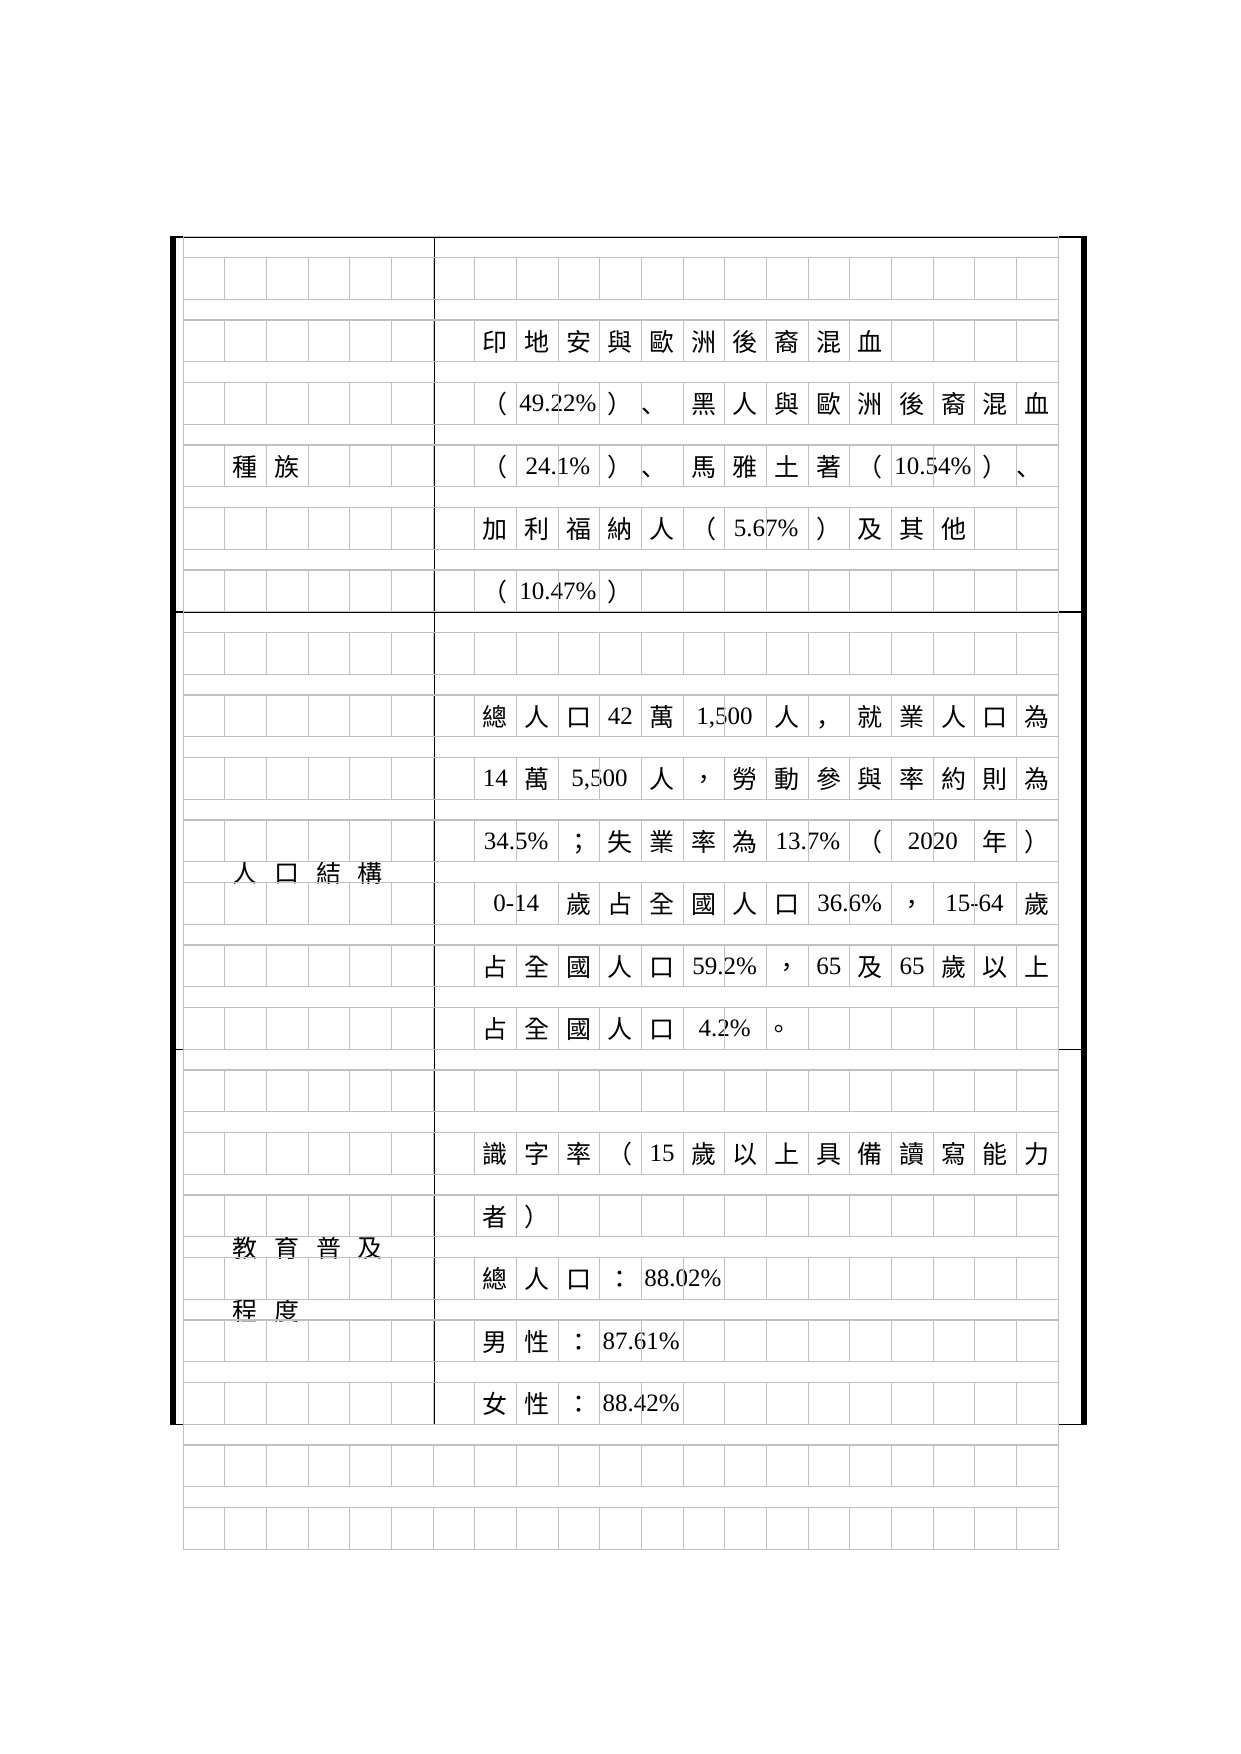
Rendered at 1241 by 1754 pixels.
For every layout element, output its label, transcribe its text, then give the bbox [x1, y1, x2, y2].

table_cell 教育普及程度 [350, 1321, 391, 1361]
table_cell 人口結構 [392, 821, 433, 861]
table_cell 識字率（15歲以上具備讀寫能力者） 總人口：88.02% 男性：87.61% 女性：88.42% [475, 1071, 516, 1111]
table_cell 識字率（15歲以上具備讀寫能力者） 總人口：88.02% 男性：87.61% 女性：88.42% [767, 1196, 808, 1236]
table_cell 識字率（15歲以上具備讀寫能力者） 總人口：88.02% 男性：87.61% 女性：88.42% [1017, 1383, 1058, 1424]
table_cell 印地安與歐洲後裔混血（49.22%）、黑人與歐洲後裔混血（24.1%）、馬雅土著（10.54%）、加利福納人（5.67%）及其他（10.47%） [892, 446, 933, 486]
table_cell [184, 571, 224, 611]
table_cell 人口結構 [392, 758, 433, 799]
table_cell 識字率（15歲以上具備讀寫能力者） 總人口：88.02% 男性：87.61% 女性：88.42% [642, 1383, 683, 1424]
table_cell 印地安與歐洲後裔混血（49.22%）、黑人與歐洲後裔混血（24.1%）、馬雅土著（10.54%）、加利福納人（5.67%）及其他（10.47%） [684, 446, 724, 486]
table_cell 識字率（15歲以上具備讀寫能力者） 總人口：88.02% 男性：87.61% 女性：88.42% [559, 1071, 599, 1111]
table_cell 識字率（15歲以上具備讀寫能力者） 總人口：88.02% 男性：87.61% 女性：88.42% [1017, 1133, 1058, 1174]
table_cell 印地安與歐洲後裔混血（49.22%）、黑人與歐洲後裔混血（24.1%）、馬雅土著（10.54%）、加利福納人（5.67%）及其他（10.47%） [600, 571, 641, 611]
table_cell 識字率（15歲以上具備讀寫能力者） 總人口：88.02% 男性：87.61% 女性：88.42% [892, 1196, 933, 1236]
table_cell 人口結構 [225, 821, 266, 861]
table_cell 人口結構 [267, 758, 308, 799]
table_cell 識字率（15歲以上具備讀寫能力者） 總人口：88.02% 男性：87.61% 女性：88.42% [600, 1133, 641, 1174]
table_cell 教育普及程度 [184, 1237, 240, 1257]
table_cell 教育普及程度 [225, 1321, 266, 1361]
table_cell [184, 238, 434, 257]
table_cell 印地安與歐洲後裔混血（49.22%）、黑人與歐洲後裔混血（24.1%）、馬雅土著（10.54%）、加利福納人（5.67%）及其他（10.47%） [435, 362, 1058, 382]
table_cell 教育普及程度 [267, 1383, 308, 1424]
table_cell [225, 571, 266, 611]
table_cell 印地安與歐洲後裔混血（49.22%）、黑人與歐洲後裔混血（24.1%）、馬雅土著（10.54%）、加利福納人（5.67%）及其他（10.47%） [809, 258, 849, 299]
table_cell 印地安與歐洲後裔混血（49.22%）、黑人與歐洲後裔混血（24.1%）、馬雅土著（10.54%）、加利福納人（5.67%）及其他（10.47%） [892, 258, 933, 299]
table_cell 識字率（15歲以上具備讀寫能力者） 總人口：88.02% 男性：87.61% 女性：88.42% [684, 1383, 724, 1424]
table_cell 教育普及程度 [392, 1196, 433, 1236]
table_cell 識字率（15歲以上具備讀寫能力者） 總人口：88.02% 男性：87.61% 女性：88.42% [435, 1362, 1058, 1382]
table_cell 識字率（15歲以上具備讀寫能力者） 總人口：88.02% 男性：87.61% 女性：88.42% [517, 1196, 558, 1236]
table_cell 教育普及程度 [225, 1071, 266, 1111]
table_cell 人口結構 [184, 862, 243, 882]
table_cell 總人口42萬1,500人，就業人口為14萬5,500人，勞動參與率約則為34.5%；失業率為13.7%（2020年） 0-14歲占全國人口36.6%，15-64歲占全國人口59.2%，65及65歲以上占全國人口4.2%。 [435, 800, 1058, 819]
table_cell 印地安與歐洲後裔混血（49.22%）、黑人與歐洲後裔混血（24.1%）、馬雅土著（10.54%）、加利福納人（5.67%）及其他（10.47%） [684, 571, 724, 611]
table_cell 人口結構 [238, 870, 251, 882]
table_cell 人口結構 [267, 633, 308, 674]
table_cell 族 [267, 446, 308, 486]
table_cell 印地安與歐洲後裔混血（49.22%）、黑人與歐洲後裔混血（24.1%）、馬雅土著（10.54%）、加利福納人（5.67%）及其他（10.47%） [767, 571, 808, 611]
table_cell 識字率（15歲以上具備讀寫能力者） 總人口：88.02% 男性：87.61% 女性：88.42% [975, 1196, 1016, 1236]
table_cell 印地安與歐洲後裔混血（49.22%）、黑人與歐洲後裔混血（24.1%）、馬雅土著（10.54%）、加利福納人（5.67%）及其他（10.47%） [892, 321, 933, 361]
table_cell 印地安與歐洲後裔混血（49.22%）、黑人與歐洲後裔混血（24.1%）、馬雅土著（10.54%）、加利福納人（5.67%）及其他（10.47%） [559, 446, 599, 486]
table_cell 印地安與歐洲後裔混血（49.22%）、黑人與歐洲後裔混血（24.1%）、馬雅土著（10.54%）、加利福納人（5.67%）及其他（10.47%） [1017, 258, 1058, 299]
table_cell 教育普及程度 [184, 1321, 224, 1361]
table_cell [184, 321, 224, 361]
table_cell 人口結構 [267, 821, 308, 861]
table_cell 印地安與歐洲後裔混血（49.22%）、黑人與歐洲後裔混血（24.1%）、馬雅土著（10.54%）、加利福納人（5.67%）及其他（10.47%） [725, 571, 766, 611]
table_cell 教育普及程度 [267, 1196, 308, 1236]
table_cell 教育普及程度 [184, 1258, 224, 1299]
table_cell [350, 321, 391, 361]
table_cell 識字率（15歲以上具備讀寫能力者） 總人口：88.02% 男性：87.61% 女性：88.42% [725, 1133, 766, 1174]
table_cell 印地安與歐洲後裔混血（49.22%）、黑人與歐洲後裔混血（24.1%）、馬雅土著（10.54%）、加利福納人（5.67%）及其他（10.47%） [435, 258, 474, 299]
table_cell 印地安與歐洲後裔混血（49.22%）、黑人與歐洲後裔混血（24.1%）、馬雅土著（10.54%）、加利福納人（5.67%）及其他（10.47%） [975, 571, 1016, 611]
table_cell 印地安與歐洲後裔混血（49.22%）、黑人與歐洲後裔混血（24.1%）、馬雅土著（10.54%）、加利福納人（5.67%）及其他（10.47%） [1017, 446, 1058, 486]
table_cell 種 [225, 446, 266, 486]
table_cell 印地安與歐洲後裔混血（49.22%）、黑人與歐洲後裔混血（24.1%）、馬雅土著（10.54%）、加利福納人（5.67%）及其他（10.47%） [934, 508, 974, 549]
table_cell [309, 508, 349, 549]
table_cell [184, 258, 224, 299]
table_cell 識字率（15歲以上具備讀寫能力者） 總人口：88.02% 男性：87.61% 女性：88.42% [809, 1071, 849, 1111]
table_cell 印地安與歐洲後裔混血（49.22%）、黑人與歐洲後裔混血（24.1%）、馬雅土著（10.54%）、加利福納人（5.67%）及其他（10.47%） [934, 571, 974, 611]
table_cell 印地安與歐洲後裔混血（49.22%）、黑人與歐洲後裔混血（24.1%）、馬雅土著（10.54%）、加利福納人（5.67%）及其他（10.47%） [809, 571, 849, 611]
table_cell [309, 446, 349, 486]
table_cell 人口結構 [176, 613, 183, 1049]
table_cell 識字率（15歲以上具備讀寫能力者） 總人口：88.02% 男性：87.61% 女性：88.42% [684, 1071, 724, 1111]
table_cell 印地安與歐洲後裔混血（49.22%）、黑人與歐洲後裔混血（24.1%）、馬雅土著（10.54%）、加利福納人（5.67%）及其他（10.47%） [767, 321, 808, 361]
table_cell 教育普及程度 [225, 1258, 266, 1299]
table_cell 識字率（15歲以上具備讀寫能力者） 總人口：88.02% 男性：87.61% 女性：88.42% [850, 1071, 891, 1111]
table_cell 識字率（15歲以上具備讀寫能力者） 總人口：88.02% 男性：87.61% 女性：88.42% [725, 1383, 766, 1424]
table_cell 識字率（15歲以上具備讀寫能力者） 總人口：88.02% 男性：87.61% 女性：88.42% [642, 1133, 683, 1174]
table_cell 人口結構 [350, 633, 391, 674]
table_cell 識字率（15歲以上具備讀寫能力者） 總人口：88.02% 男性：87.61% 女性：88.42% [600, 1258, 641, 1299]
table_cell 人口結構 [350, 946, 391, 986]
table_cell 識字率（15歲以上具備讀寫能力者） 總人口：88.02% 男性：87.61% 女性：88.42% [600, 1383, 641, 1424]
table_cell 教育普及程度 [176, 1050, 183, 1424]
table_cell 教育普及程度 [392, 1258, 433, 1299]
table_cell [350, 258, 391, 299]
table_cell [184, 425, 434, 444]
table_cell 印地安與歐洲後裔混血（49.22%）、黑人與歐洲後裔混血（24.1%）、馬雅土著（10.54%）、加利福納人（5.67%）及其他（10.47%） [517, 446, 558, 486]
table_cell 印地安與歐洲後裔混血（49.22%）、黑人與歐洲後裔混血（24.1%）、馬雅土著（10.54%）、加利福納人（5.67%）及其他（10.47%） [892, 383, 933, 424]
table_cell 識字率（15歲以上具備讀寫能力者） 總人口：88.02% 男性：87.61% 女性：88.42% [934, 1196, 974, 1236]
table_cell 識字率（15歲以上具備讀寫能力者） 總人口：88.02% 男性：87.61% 女性：88.42% [809, 1383, 849, 1424]
table_cell 印地安與歐洲後裔混血（49.22%）、黑人與歐洲後裔混血（24.1%）、馬雅土著（10.54%）、加利福納人（5.67%）及其他（10.47%） [435, 300, 1058, 319]
table_cell 人口結構 [225, 758, 266, 799]
table_cell 識字率（15歲以上具備讀寫能力者） 總人口：88.02% 男性：87.61% 女性：88.42% [892, 1258, 933, 1299]
table_cell 識字率（15歲以上具備讀寫能力者） 總人口：88.02% 男性：87.61% 女性：88.42% [435, 1133, 474, 1174]
table_cell 總人口42萬1,500人，就業人口為14萬5,500人，勞動參與率約則為34.5%；失業率為13.7%（2020年） 0-14歲占全國人口36.6%，15-64歲占全國人口59.2%，65及65歲以上占全國人口4.2%。 [435, 925, 1058, 944]
table_cell 印地安與歐洲後裔混血（49.22%）、黑人與歐洲後裔混血（24.1%）、馬雅土著（10.54%）、加利福納人（5.67%）及其他（10.47%） [517, 258, 558, 299]
table_cell 教育普及程度 [267, 1321, 308, 1361]
table_cell 人口結構 [309, 821, 349, 861]
table_cell 總人口42萬1,500人，就業人口為14萬5,500人，勞動參與率約則為34.5%；失業率為13.7%（2020年） 0-14歲占全國人口36.6%，15-64歲占全國人口59.2%，65及65歲以上占全國人口4.2%。 [435, 613, 1058, 632]
table_cell 人口結構 [350, 696, 391, 736]
table_cell 教育普及程度 [239, 1300, 286, 1319]
table_cell 印地安與歐洲後裔混血（49.22%）、黑人與歐洲後裔混血（24.1%）、馬雅土著（10.54%）、加利福納人（5.67%）及其他（10.47%） [1017, 571, 1058, 611]
table_cell 印地安與歐洲後裔混血（49.22%）、黑人與歐洲後裔混血（24.1%）、馬雅土著（10.54%）、加利福納人（5.67%）及其他（10.47%） [725, 446, 766, 486]
table_cell 識字率（15歲以上具備讀寫能力者） 總人口：88.02% 男性：87.61% 女性：88.42% [435, 1300, 1058, 1319]
table_cell 識字率（15歲以上具備讀寫能力者） 總人口：88.02% 男性：87.61% 女性：88.42% [435, 1050, 1058, 1069]
table_cell 印地安與歐洲後裔混血（49.22%）、黑人與歐洲後裔混血（24.1%）、馬雅土著（10.54%）、加利福納人（5.67%）及其他（10.47%） [435, 446, 474, 486]
table_cell [184, 550, 434, 569]
table_cell [350, 571, 391, 611]
table_cell 印地安與歐洲後裔混血（49.22%）、黑人與歐洲後裔混血（24.1%）、馬雅土著（10.54%）、加利福納人（5.67%）及其他（10.47%） [850, 321, 891, 361]
table_cell 教育普及程度 [184, 1362, 434, 1382]
table_cell 教育普及程度 [350, 1071, 391, 1111]
table_cell 人口結構 [184, 987, 434, 1007]
table_cell 印地安與歐洲後裔混血（49.22%）、黑人與歐洲後裔混血（24.1%）、馬雅土著（10.54%）、加利福納人（5.67%）及其他（10.47%） [684, 383, 724, 424]
table_cell 識字率（15歲以上具備讀寫能力者） 總人口：88.02% 男性：87.61% 女性：88.42% [435, 1258, 474, 1299]
table_cell [176, 238, 183, 611]
table_cell 印地安與歐洲後裔混血（49.22%）、黑人與歐洲後裔混血（24.1%）、馬雅土著（10.54%）、加利福納人（5.67%）及其他（10.47%） [475, 321, 516, 361]
table_cell 識字率（15歲以上具備讀寫能力者） 總人口：88.02% 男性：87.61% 女性：88.42% [934, 1258, 974, 1299]
table_cell 印地安與歐洲後裔混血（49.22%）、黑人與歐洲後裔混血（24.1%）、馬雅土著（10.54%）、加利福納人（5.67%）及其他（10.47%） [1059, 238, 1081, 611]
table_cell 教育普及程度 [184, 1196, 224, 1236]
table_cell 教育普及程度 [225, 1133, 266, 1174]
table_cell 識字率（15歲以上具備讀寫能力者） 總人口：88.02% 男性：87.61% 女性：88.42% [975, 1321, 1016, 1361]
table_cell 人口結構 [309, 883, 349, 924]
table_cell 教育普及程度 [366, 1239, 377, 1253]
table_cell 人口結構 [184, 800, 434, 819]
table_cell 印地安與歐洲後裔混血（49.22%）、黑人與歐洲後裔混血（24.1%）、馬雅土著（10.54%）、加利福納人（5.67%）及其他（10.47%） [517, 508, 558, 549]
table_cell 人口結構 [309, 633, 349, 674]
table_cell [350, 508, 391, 549]
table_cell 教育普及程度 [392, 1133, 433, 1174]
table_cell 識字率（15歲以上具備讀寫能力者） 總人口：88.02% 男性：87.61% 女性：88.42% [600, 1071, 641, 1111]
table_cell 印地安與歐洲後裔混血（49.22%）、黑人與歐洲後裔混血（24.1%）、馬雅土著（10.54%）、加利福納人（5.67%）及其他（10.47%） [475, 383, 516, 424]
table_cell 印地安與歐洲後裔混血（49.22%）、黑人與歐洲後裔混血（24.1%）、馬雅土著（10.54%）、加利福納人（5.67%）及其他（10.47%） [934, 383, 974, 424]
table_cell 識字率（15歲以上具備讀寫能力者） 總人口：88.02% 男性：87.61% 女性：88.42% [435, 1383, 474, 1424]
table_cell 印地安與歐洲後裔混血（49.22%）、黑人與歐洲後裔混血（24.1%）、馬雅土著（10.54%）、加利福納人（5.67%）及其他（10.47%） [809, 321, 849, 361]
table_cell 教育普及程度 [278, 1300, 434, 1319]
table_cell 識字率（15歲以上具備讀寫能力者） 總人口：88.02% 男性：87.61% 女性：88.42% [850, 1258, 891, 1299]
table_cell 識字率（15歲以上具備讀寫能力者） 總人口：88.02% 男性：87.61% 女性：88.42% [850, 1383, 891, 1424]
table_cell [350, 446, 391, 486]
table_cell 印地安與歐洲後裔混血（49.22%）、黑人與歐洲後裔混血（24.1%）、馬雅土著（10.54%）、加利福納人（5.67%）及其他（10.47%） [435, 487, 1058, 507]
table_cell 印地安與歐洲後裔混血（49.22%）、黑人與歐洲後裔混血（24.1%）、馬雅土著（10.54%）、加利福納人（5.67%）及其他（10.47%） [975, 508, 1016, 549]
table_cell 教育普及程度 [309, 1133, 349, 1174]
table_cell [225, 321, 266, 361]
table_cell 總人口42萬1,500人，就業人口為14萬5,500人，勞動參與率約則為34.5%；失業率為13.7%（2020年） 0-14歲占全國人口36.6%，15-64歲占全國人口59.2%，65及65歲以上占全國人口4.2%。 [435, 675, 1058, 694]
table_cell 識字率（15歲以上具備讀寫能力者） 總人口：88.02% 男性：87.61% 女性：88.42% [559, 1383, 599, 1424]
table_cell [309, 258, 349, 299]
table_cell 識字率（15歲以上具備讀寫能力者） 總人口：88.02% 男性：87.61% 女性：88.42% [767, 1133, 808, 1174]
table_cell 識字率（15歲以上具備讀寫能力者） 總人口：88.02% 男性：87.61% 女性：88.42% [850, 1133, 891, 1174]
table_cell 識字率（15歲以上具備讀寫能力者） 總人口：88.02% 男性：87.61% 女性：88.42% [517, 1321, 558, 1361]
table_cell 印地安與歐洲後裔混血（49.22%）、黑人與歐洲後裔混血（24.1%）、馬雅土著（10.54%）、加利福納人（5.67%）及其他（10.47%） [684, 508, 724, 549]
table_cell [309, 383, 349, 424]
table_cell 識字率（15歲以上具備讀寫能力者） 總人口：88.02% 男性：87.61% 女性：88.42% [517, 1383, 558, 1424]
table_cell 識字率（15歲以上具備讀寫能力者） 總人口：88.02% 男性：87.61% 女性：88.42% [475, 1383, 516, 1424]
table_cell 教育普及程度 [225, 1196, 266, 1236]
table_cell 識字率（15歲以上具備讀寫能力者） 總人口：88.02% 男性：87.61% 女性：88.42% [559, 1133, 599, 1174]
table_cell 識字率（15歲以上具備讀寫能力者） 總人口：88.02% 男性：87.61% 女性：88.42% [934, 1071, 974, 1111]
table_cell 教育普及程度 [184, 1133, 224, 1174]
table_cell 識字率（15歲以上具備讀寫能力者） 總人口：88.02% 男性：87.61% 女性：88.42% [684, 1321, 724, 1361]
table_cell 識字率（15歲以上具備讀寫能力者） 總人口：88.02% 男性：87.61% 女性：88.42% [642, 1071, 683, 1111]
table_cell 教育普及程度 [309, 1321, 349, 1361]
table_cell 印地安與歐洲後裔混血（49.22%）、黑人與歐洲後裔混血（24.1%）、馬雅土著（10.54%）、加利福納人（5.67%）及其他（10.47%） [725, 258, 766, 299]
table_cell 印地安與歐洲後裔混血（49.22%）、黑人與歐洲後裔混血（24.1%）、馬雅土著（10.54%）、加利福納人（5.67%）及其他（10.47%） [850, 571, 891, 611]
table_cell 人口結構 [392, 946, 433, 986]
table_cell 印地安與歐洲後裔混血（49.22%）、黑人與歐洲後裔混血（24.1%）、馬雅土著（10.54%）、加利福納人（5.67%）及其他（10.47%） [435, 550, 1058, 569]
table_cell 教育普及程度 [309, 1196, 349, 1236]
table_cell 人口結構 [350, 758, 391, 799]
table_cell 人口結構 [267, 946, 308, 986]
table_cell [184, 362, 434, 382]
table_cell 人口結構 [225, 883, 266, 924]
table_cell [392, 321, 433, 361]
table_cell 識字率（15歲以上具備讀寫能力者） 總人口：88.02% 男性：87.61% 女性：88.42% [975, 1383, 1016, 1424]
table_cell 識字率（15歲以上具備讀寫能力者） 總人口：88.02% 男性：87.61% 女性：88.42% [767, 1321, 808, 1361]
table_cell 印地安與歐洲後裔混血（49.22%）、黑人與歐洲後裔混血（24.1%）、馬雅土著（10.54%）、加利福納人（5.67%）及其他（10.47%） [517, 383, 558, 424]
table_cell 印地安與歐洲後裔混血（49.22%）、黑人與歐洲後裔混血（24.1%）、馬雅土著（10.54%）、加利福納人（5.67%）及其他（10.47%） [725, 383, 766, 424]
table_cell 人口結構 [309, 696, 349, 736]
table_cell 識字率（15歲以上具備讀寫能力者） 總人口：88.02% 男性：87.61% 女性：88.42% [934, 1321, 974, 1361]
table_cell 教育普及程度 [392, 1071, 433, 1111]
table_cell 印地安與歐洲後裔混血（49.22%）、黑人與歐洲後裔混血（24.1%）、馬雅土著（10.54%）、加利福納人（5.67%）及其他（10.47%） [600, 446, 641, 486]
table_cell 人口結構 [225, 1008, 266, 1049]
table_cell 人口結構 [267, 1008, 308, 1049]
table_cell 人口結構 [350, 1008, 391, 1049]
table_cell 識字率（15歲以上具備讀寫能力者） 總人口：88.02% 男性：87.61% 女性：88.42% [435, 1112, 1058, 1132]
table_cell 人口結構 [392, 1008, 433, 1049]
table_cell 印地安與歐洲後裔混血（49.22%）、黑人與歐洲後裔混血（24.1%）、馬雅土著（10.54%）、加利福納人（5.67%）及其他（10.47%） [1017, 383, 1058, 424]
table_cell 印地安與歐洲後裔混血（49.22%）、黑人與歐洲後裔混血（24.1%）、馬雅土著（10.54%）、加利福納人（5.67%）及其他（10.47%） [475, 571, 516, 611]
table_cell 識字率（15歲以上具備讀寫能力者） 總人口：88.02% 男性：87.61% 女性：88.42% [892, 1133, 933, 1174]
table_cell [225, 508, 266, 549]
table_cell 人口結構 [184, 737, 434, 757]
table_cell 印地安與歐洲後裔混血（49.22%）、黑人與歐洲後裔混血（24.1%）、馬雅土著（10.54%）、加利福納人（5.67%）及其他（10.47%） [975, 446, 1016, 486]
table_cell 識字率（15歲以上具備讀寫能力者） 總人口：88.02% 男性：87.61% 女性：88.42% [600, 1321, 641, 1361]
table_cell [267, 321, 308, 361]
table_cell 人口結構 [364, 862, 373, 882]
table_cell 人口結構 [184, 758, 224, 799]
table_cell [184, 487, 434, 507]
table_cell 識字率（15歲以上具備讀寫能力者） 總人口：88.02% 男性：87.61% 女性：88.42% [517, 1071, 558, 1111]
table_cell 教育普及程度 [350, 1383, 391, 1424]
table_cell 人口結構 [245, 862, 362, 882]
table_cell 印地安與歐洲後裔混血（49.22%）、黑人與歐洲後裔混血（24.1%）、馬雅土著（10.54%）、加利福納人（5.67%）及其他（10.47%） [600, 508, 641, 549]
table_cell 印地安與歐洲後裔混血（49.22%）、黑人與歐洲後裔混血（24.1%）、馬雅土著（10.54%）、加利福納人（5.67%）及其他（10.47%） [892, 571, 933, 611]
table_cell 印地安與歐洲後裔混血（49.22%）、黑人與歐洲後裔混血（24.1%）、馬雅土著（10.54%）、加利福納人（5.67%）及其他（10.47%） [1017, 508, 1058, 549]
table_cell 教育普及程度 [184, 1050, 434, 1069]
table_cell 印地安與歐洲後裔混血（49.22%）、黑人與歐洲後裔混血（24.1%）、馬雅土著（10.54%）、加利福納人（5.67%）及其他（10.47%） [809, 446, 849, 486]
table_cell 印地安與歐洲後裔混血（49.22%）、黑人與歐洲後裔混血（24.1%）、馬雅土著（10.54%）、加利福納人（5.67%）及其他（10.47%） [725, 321, 766, 361]
table_cell 識字率（15歲以上具備讀寫能力者） 總人口：88.02% 男性：87.61% 女性：88.42% [892, 1321, 933, 1361]
table_cell 識字率（15歲以上具備讀寫能力者） 總人口：88.02% 男性：87.61% 女性：88.42% [1017, 1196, 1058, 1236]
table_cell [267, 508, 308, 549]
table_cell 印地安與歐洲後裔混血（49.22%）、黑人與歐洲後裔混血（24.1%）、馬雅土著（10.54%）、加利福納人（5.67%）及其他（10.47%） [559, 258, 599, 299]
table_cell 人口結構 [309, 1008, 349, 1049]
table_cell 人口結構 [184, 925, 434, 944]
table_cell [184, 446, 224, 486]
table_cell 印地安與歐洲後裔混血（49.22%）、黑人與歐洲後裔混血（24.1%）、馬雅土著（10.54%）、加利福納人（5.67%）及其他（10.47%） [934, 446, 974, 486]
table_cell 總人口42萬1,500人，就業人口為14萬5,500人，勞動參與率約則為34.5%；失業率為13.7%（2020年） 0-14歲占全國人口36.6%，15-64歲占全國人口59.2%，65及65歲以上占全國人口4.2%。 [435, 737, 1058, 757]
table_cell 人口結構 [309, 758, 349, 799]
table_cell 識字率（15歲以上具備讀寫能力者） 總人口：88.02% 男性：87.61% 女性：88.42% [684, 1196, 724, 1236]
table_cell 識字率（15歲以上具備讀寫能力者） 總人口：88.02% 男性：87.61% 女性：88.42% [975, 1133, 1016, 1174]
table_cell [392, 446, 433, 486]
table_cell 印地安與歐洲後裔混血（49.22%）、黑人與歐洲後裔混血（24.1%）、馬雅土著（10.54%）、加利福納人（5.67%）及其他（10.47%） [435, 425, 1058, 444]
table_cell [225, 258, 266, 299]
table_cell 印地安與歐洲後裔混血（49.22%）、黑人與歐洲後裔混血（24.1%）、馬雅土著（10.54%）、加利福納人（5.67%）及其他（10.47%） [642, 508, 683, 549]
table_cell [350, 383, 391, 424]
table_cell 人口結構 [184, 821, 224, 861]
table_cell 識字率（15歲以上具備讀寫能力者） 總人口：88.02% 男性：87.61% 女性：88.42% [725, 1071, 766, 1111]
table_cell 印地安與歐洲後裔混血（49.22%）、黑人與歐洲後裔混血（24.1%）、馬雅土著（10.54%）、加利福納人（5.67%）及其他（10.47%） [600, 258, 641, 299]
table_cell 識字率（15歲以上具備讀寫能力者） 總人口：88.02% 男性：87.61% 女性：88.42% [1017, 1321, 1058, 1361]
table_cell 印地安與歐洲後裔混血（49.22%）、黑人與歐洲後裔混血（24.1%）、馬雅土著（10.54%）、加利福納人（5.67%）及其他（10.47%） [767, 446, 808, 486]
table_cell 識字率（15歲以上具備讀寫能力者） 總人口：88.02% 男性：87.61% 女性：88.42% [809, 1321, 849, 1361]
table_cell 印地安與歐洲後裔混血（49.22%）、黑人與歐洲後裔混血（24.1%）、馬雅土著（10.54%）、加利福納人（5.67%）及其他（10.47%） [684, 321, 724, 361]
table_cell 印地安與歐洲後裔混血（49.22%）、黑人與歐洲後裔混血（24.1%）、馬雅土著（10.54%）、加利福納人（5.67%）及其他（10.47%） [475, 508, 516, 549]
table_cell 教育普及程度 [309, 1383, 349, 1424]
table_cell 印地安與歐洲後裔混血（49.22%）、黑人與歐洲後裔混血（24.1%）、馬雅土著（10.54%）、加利福納人（5.67%）及其他（10.47%） [435, 571, 474, 611]
table_cell 識字率（15歲以上具備讀寫能力者） 總人口：88.02% 男性：87.61% 女性：88.42% [809, 1196, 849, 1236]
table_cell 教育普及程度 [350, 1258, 391, 1299]
table_cell 印地安與歐洲後裔混血（49.22%）、黑人與歐洲後裔混血（24.1%）、馬雅土著（10.54%）、加利福納人（5.67%）及其他（10.47%） [975, 321, 1016, 361]
table_cell 識字率（15歲以上具備讀寫能力者） 總人口：88.02% 男性：87.61% 女性：88.42% [475, 1133, 516, 1174]
table_cell 人口結構 [392, 883, 433, 924]
table_cell 識字率（15歲以上具備讀寫能力者） 總人口：88.02% 男性：87.61% 女性：88.42% [809, 1133, 849, 1174]
table_cell 印地安與歐洲後裔混血（49.22%）、黑人與歐洲後裔混血（24.1%）、馬雅土著（10.54%）、加利福納人（5.67%）及其他（10.47%） [850, 258, 891, 299]
table_cell 教育普及程度 [184, 1175, 434, 1194]
table_cell 人口結構 [225, 696, 266, 736]
table_cell 教育普及程度 [350, 1196, 391, 1236]
table_cell 印地安與歐洲後裔混血（49.22%）、黑人與歐洲後裔混血（24.1%）、馬雅土著（10.54%）、加利福納人（5.67%）及其他（10.47%） [725, 508, 766, 549]
table_cell 識字率（15歲以上具備讀寫能力者） 總人口：88.02% 男性：87.61% 女性：88.42% [725, 1196, 766, 1236]
table_cell 人口結構 [184, 883, 224, 924]
table_cell 教育普及程度 [184, 1071, 224, 1111]
table_cell 人口結構 [267, 696, 308, 736]
table_cell 印地安與歐洲後裔混血（49.22%）、黑人與歐洲後裔混血（24.1%）、馬雅土著（10.54%）、加利福納人（5.67%）及其他（10.47%） [642, 383, 683, 424]
table_cell [184, 508, 224, 549]
table_cell 識字率（15歲以上具備讀寫能力者） 總人口：88.02% 男性：87.61% 女性：88.42% [892, 1383, 933, 1424]
table_cell [184, 300, 434, 319]
table_cell 識字率（15歲以上具備讀寫能力者） 總人口：88.02% 男性：87.61% 女性：88.42% [642, 1258, 683, 1299]
table_cell 印地安與歐洲後裔混血（49.22%）、黑人與歐洲後裔混血（24.1%）、馬雅土著（10.54%）、加利福納人（5.67%）及其他（10.47%） [435, 238, 1058, 257]
table_cell 識字率（15歲以上具備讀寫能力者） 總人口：88.02% 男性：87.61% 女性：88.42% [1017, 1258, 1058, 1299]
table_cell 識字率（15歲以上具備讀寫能力者） 總人口：88.02% 男性：87.61% 女性：88.42% [934, 1133, 974, 1174]
table_cell 印地安與歐洲後裔混血（49.22%）、黑人與歐洲後裔混血（24.1%）、馬雅土著（10.54%）、加利福納人（5.67%）及其他（10.47%） [642, 321, 683, 361]
table_cell 識字率（15歲以上具備讀寫能力者） 總人口：88.02% 男性：87.61% 女性：88.42% [435, 1071, 474, 1111]
table_cell 識字率（15歲以上具備讀寫能力者） 總人口：88.02% 男性：87.61% 女性：88.42% [559, 1196, 599, 1236]
table_cell 印地安與歐洲後裔混血（49.22%）、黑人與歐洲後裔混血（24.1%）、馬雅土著（10.54%）、加利福納人（5.67%）及其他（10.47%） [809, 508, 849, 549]
table_cell 人口結構 [374, 862, 434, 882]
table_cell [267, 383, 308, 424]
table_cell 印地安與歐洲後裔混血（49.22%）、黑人與歐洲後裔混血（24.1%）、馬雅土著（10.54%）、加利福納人（5.67%）及其他（10.47%） [767, 258, 808, 299]
table_cell 印地安與歐洲後裔混血（49.22%）、黑人與歐洲後裔混血（24.1%）、馬雅土著（10.54%）、加利福納人（5.67%）及其他（10.47%） [475, 446, 516, 486]
table_cell 識字率（15歲以上具備讀寫能力者） 總人口：88.02% 男性：87.61% 女性：88.42% [725, 1321, 766, 1361]
table_cell 教育普及程度 [392, 1321, 433, 1361]
table_cell 識字率（15歲以上具備讀寫能力者） 總人口：88.02% 男性：87.61% 女性：88.42% [975, 1071, 1016, 1111]
table_cell [392, 571, 433, 611]
table_cell 識字率（15歲以上具備讀寫能力者） 總人口：88.02% 男性：87.61% 女性：88.42% [517, 1258, 558, 1299]
table_cell 印地安與歐洲後裔混血（49.22%）、黑人與歐洲後裔混血（24.1%）、馬雅土著（10.54%）、加利福納人（5.67%）及其他（10.47%） [809, 383, 849, 424]
table_cell 識字率（15歲以上具備讀寫能力者） 總人口：88.02% 男性：87.61% 女性：88.42% [767, 1258, 808, 1299]
table_cell 識字率（15歲以上具備讀寫能力者） 總人口：88.02% 男性：87.61% 女性：88.42% [435, 1237, 1058, 1257]
table_cell 印地安與歐洲後裔混血（49.22%）、黑人與歐洲後裔混血（24.1%）、馬雅土著（10.54%）、加利福納人（5.67%）及其他（10.47%） [850, 508, 891, 549]
table_cell 人口結構 [279, 866, 294, 879]
table_cell 印地安與歐洲後裔混血（49.22%）、黑人與歐洲後裔混血（24.1%）、馬雅土著（10.54%）、加利福納人（5.67%）及其他（10.47%） [517, 571, 558, 611]
table_cell 教育普及程度 [309, 1071, 349, 1111]
table_cell [267, 571, 308, 611]
table_cell 印地安與歐洲後裔混血（49.22%）、黑人與歐洲後裔混血（24.1%）、馬雅土著（10.54%）、加利福納人（5.67%）及其他（10.47%） [642, 258, 683, 299]
table_cell 教育普及程度 [184, 1112, 434, 1132]
table_cell 識字率（15歲以上具備讀寫能力者） 總人口：88.02% 男性：87.61% 女性：88.42% [767, 1071, 808, 1111]
table_cell 識字率（15歲以上具備讀寫能力者） 總人口：88.02% 男性：87.61% 女性：88.42% [600, 1196, 641, 1236]
table_cell 印地安與歐洲後裔混血（49.22%）、黑人與歐洲後裔混血（24.1%）、馬雅土著（10.54%）、加利福納人（5.67%）及其他（10.47%） [435, 383, 474, 424]
table_cell 識字率（15歲以上具備讀寫能力者） 總人口：88.02% 男性：87.61% 女性：88.42% [809, 1258, 849, 1299]
table_cell 識字率（15歲以上具備讀寫能力者） 總人口：88.02% 男性：87.61% 女性：88.42% [435, 1196, 474, 1236]
table_cell 識字率（15歲以上具備讀寫能力者） 總人口：88.02% 男性：87.61% 女性：88.42% [642, 1196, 683, 1236]
table_cell 人口結構 [225, 633, 266, 674]
table_cell 教育普及程度 [267, 1133, 308, 1174]
table_cell 人口結構 [350, 821, 391, 861]
table_cell 識字率（15歲以上具備讀寫能力者） 總人口：88.02% 男性：87.61% 女性：88.42% [684, 1258, 724, 1299]
table_cell 印地安與歐洲後裔混血（49.22%）、黑人與歐洲後裔混血（24.1%）、馬雅土著（10.54%）、加利福納人（5.67%）及其他（10.47%） [435, 321, 474, 361]
table_cell 印地安與歐洲後裔混血（49.22%）、黑人與歐洲後裔混血（24.1%）、馬雅土著（10.54%）、加利福納人（5.67%）及其他（10.47%） [934, 258, 974, 299]
table_cell 人口結構 [184, 946, 224, 986]
table_cell 人口結構 [184, 633, 224, 674]
table_cell 教育普及程度 [225, 1383, 266, 1424]
table_cell 教育普及程度 [267, 1258, 308, 1299]
table_cell 印地安與歐洲後裔混血（49.22%）、黑人與歐洲後裔混血（24.1%）、馬雅土著（10.54%）、加利福納人（5.67%）及其他（10.47%） [975, 258, 1016, 299]
table_cell [225, 383, 266, 424]
table_cell 識字率（15歲以上具備讀寫能力者） 總人口：88.02% 男性：87.61% 女性：88.42% [767, 1383, 808, 1424]
table_cell 印地安與歐洲後裔混血（49.22%）、黑人與歐洲後裔混血（24.1%）、馬雅土著（10.54%）、加利福納人（5.67%）及其他（10.47%） [642, 446, 683, 486]
table_cell 識字率（15歲以上具備讀寫能力者） 總人口：88.02% 男性：87.61% 女性：88.42% [934, 1383, 974, 1424]
table_cell 教育普及程度 [267, 1071, 308, 1111]
table_cell 教育普及程度 [184, 1383, 224, 1424]
table_cell 教育普及程度 [184, 1300, 237, 1319]
table_cell 印地安與歐洲後裔混血（49.22%）、黑人與歐洲後裔混血（24.1%）、馬雅土著（10.54%）、加利福納人（5.67%）及其他（10.47%） [850, 383, 891, 424]
table_cell 識字率（15歲以上具備讀寫能力者） 總人口：88.02% 男性：87.61% 女性：88.42% [892, 1071, 933, 1111]
table_cell 識字率（15歲以上具備讀寫能力者） 總人口：88.02% 男性：87.61% 女性：88.42% [725, 1258, 766, 1299]
table_cell 印地安與歐洲後裔混血（49.22%）、黑人與歐洲後裔混血（24.1%）、馬雅土著（10.54%）、加利福納人（5.67%）及其他（10.47%） [559, 571, 599, 611]
table_cell 識字率（15歲以上具備讀寫能力者） 總人口：88.02% 男性：87.61% 女性：88.42% [850, 1321, 891, 1361]
table_cell 總人口42萬1,500人，就業人口為14萬5,500人，勞動參與率約則為34.5%；失業率為13.7%（2020年） 0-14歲占全國人口36.6%，15-64歲占全國人口59.2%，65及65歲以上占全國人口4.2%。 [1059, 613, 1081, 1049]
table_cell 印地安與歐洲後裔混血（49.22%）、黑人與歐洲後裔混血（24.1%）、馬雅土著（10.54%）、加利福納人（5.67%）及其他（10.47%） [435, 508, 474, 549]
table_cell 識字率（15歲以上具備讀寫能力者） 總人口：88.02% 男性：87.61% 女性：88.42% [475, 1196, 516, 1236]
table_cell 教育普及程度 [350, 1133, 391, 1174]
table_cell 印地安與歐洲後裔混血（49.22%）、黑人與歐洲後裔混血（24.1%）、馬雅土著（10.54%）、加利福納人（5.67%）及其他（10.47%） [559, 321, 599, 361]
table_cell 印地安與歐洲後裔混血（49.22%）、黑人與歐洲後裔混血（24.1%）、馬雅土著（10.54%）、加利福納人（5.67%）及其他（10.47%） [975, 383, 1016, 424]
table_cell 人口結構 [184, 1008, 224, 1049]
table_cell 識字率（15歲以上具備讀寫能力者） 總人口：88.02% 男性：87.61% 女性：88.42% [475, 1321, 516, 1361]
table_cell 識字率（15歲以上具備讀寫能力者） 總人口：88.02% 男性：87.61% 女性：88.42% [435, 1321, 474, 1361]
table_cell 教育普及程度 [249, 1237, 364, 1257]
table_cell 印地安與歐洲後裔混血（49.22%）、黑人與歐洲後裔混血（24.1%）、馬雅土著（10.54%）、加利福納人（5.67%）及其他（10.47%） [559, 383, 599, 424]
table_cell 印地安與歐洲後裔混血（49.22%）、黑人與歐洲後裔混血（24.1%）、馬雅土著（10.54%）、加利福納人（5.67%）及其他（10.47%） [934, 321, 974, 361]
table_cell 識字率（15歲以上具備讀寫能力者） 總人口：88.02% 男性：87.61% 女性：88.42% [684, 1133, 724, 1174]
table_cell 印地安與歐洲後裔混血（49.22%）、黑人與歐洲後裔混血（24.1%）、馬雅土著（10.54%）、加利福納人（5.67%）及其他（10.47%） [559, 508, 599, 549]
table_cell 印地安與歐洲後裔混血（49.22%）、黑人與歐洲後裔混血（24.1%）、馬雅土著（10.54%）、加利福納人（5.67%）及其他（10.47%） [767, 508, 808, 549]
table_cell [309, 321, 349, 361]
table_cell 人口結構 [267, 883, 308, 924]
table_cell 人口結構 [309, 946, 349, 986]
table_cell [392, 508, 433, 549]
table_cell 印地安與歐洲後裔混血（49.22%）、黑人與歐洲後裔混血（24.1%）、馬雅土著（10.54%）、加利福納人（5.67%）及其他（10.47%） [767, 383, 808, 424]
table_cell [309, 571, 349, 611]
table_cell 總人口42萬1,500人，就業人口為14萬5,500人，勞動參與率約則為34.5%；失業率為13.7%（2020年） 0-14歲占全國人口36.6%，15-64歲占全國人口59.2%，65及65歲以上占全國人口4.2%。 [435, 862, 1058, 882]
table_cell 人口結構 [184, 675, 434, 694]
table_cell 人口結構 [350, 883, 391, 924]
table_cell 教育普及程度 [392, 1383, 433, 1424]
table_cell 識字率（15歲以上具備讀寫能力者） 總人口：88.02% 男性：87.61% 女性：88.42% [475, 1258, 516, 1299]
table_cell [267, 258, 308, 299]
table_cell 印地安與歐洲後裔混血（49.22%）、黑人與歐洲後裔混血（24.1%）、馬雅土著（10.54%）、加利福納人（5.67%）及其他（10.47%） [892, 508, 933, 549]
table_cell [392, 383, 433, 424]
table_cell [184, 383, 224, 424]
table_cell 人口結構 [392, 696, 433, 736]
table_cell 人口結構 [184, 613, 434, 632]
table_cell 識字率（15歲以上具備讀寫能力者） 總人口：88.02% 男性：87.61% 女性：88.42% [1059, 1050, 1081, 1424]
table_cell 識字率（15歲以上具備讀寫能力者） 總人口：88.02% 男性：87.61% 女性：88.42% [559, 1321, 599, 1361]
table_cell 人口結構 [225, 946, 266, 986]
table_cell 印地安與歐洲後裔混血（49.22%）、黑人與歐洲後裔混血（24.1%）、馬雅土著（10.54%）、加利福納人（5.67%）及其他（10.47%） [517, 321, 558, 361]
table_cell 識字率（15歲以上具備讀寫能力者） 總人口：88.02% 男性：87.61% 女性：88.42% [435, 1175, 1058, 1194]
table_cell 教育普及程度 [374, 1237, 434, 1257]
table_cell 印地安與歐洲後裔混血（49.22%）、黑人與歐洲後裔混血（24.1%）、馬雅土著（10.54%）、加利福納人（5.67%）及其他（10.47%） [600, 383, 641, 424]
table_cell 人口結構 [392, 633, 433, 674]
table_cell 印地安與歐洲後裔混血（49.22%）、黑人與歐洲後裔混血（24.1%）、馬雅土著（10.54%）、加利福納人（5.67%）及其他（10.47%） [684, 258, 724, 299]
table_cell 識字率（15歲以上具備讀寫能力者） 總人口：88.02% 男性：87.61% 女性：88.42% [559, 1258, 599, 1299]
table_cell 印地安與歐洲後裔混血（49.22%）、黑人與歐洲後裔混血（24.1%）、馬雅土著（10.54%）、加利福納人（5.67%）及其他（10.47%） [600, 321, 641, 361]
table_cell 印地安與歐洲後裔混血（49.22%）、黑人與歐洲後裔混血（24.1%）、馬雅土著（10.54%）、加利福納人（5.67%）及其他（10.47%） [1017, 321, 1058, 361]
table_cell [392, 258, 433, 299]
table_cell 印地安與歐洲後裔混血（49.22%）、黑人與歐洲後裔混血（24.1%）、馬雅土著（10.54%）、加利福納人（5.67%）及其他（10.47%） [642, 571, 683, 611]
table_cell 識字率（15歲以上具備讀寫能力者） 總人口：88.02% 男性：87.61% 女性：88.42% [850, 1196, 891, 1236]
table_cell 印地安與歐洲後裔混血（49.22%）、黑人與歐洲後裔混血（24.1%）、馬雅土著（10.54%）、加利福納人（5.67%）及其他（10.47%） [475, 258, 516, 299]
table_cell 識字率（15歲以上具備讀寫能力者） 總人口：88.02% 男性：87.61% 女性：88.42% [975, 1258, 1016, 1299]
table_cell 識字率（15歲以上具備讀寫能力者） 總人口：88.02% 男性：87.61% 女性：88.42% [642, 1321, 683, 1361]
table_cell 識字率（15歲以上具備讀寫能力者） 總人口：88.02% 男性：87.61% 女性：88.42% [517, 1133, 558, 1174]
table_cell 總人口42萬1,500人，就業人口為14萬5,500人，勞動參與率約則為34.5%；失業率為13.7%（2020年） 0-14歲占全國人口36.6%，15-64歲占全國人口59.2%，65及65歲以上占全國人口4.2%。 [435, 987, 1058, 1007]
table_cell 識字率（15歲以上具備讀寫能力者） 總人口：88.02% 男性：87.61% 女性：88.42% [1017, 1071, 1058, 1111]
table_cell 人口結構 [184, 696, 224, 736]
table_cell 印地安與歐洲後裔混血（49.22%）、黑人與歐洲後裔混血（24.1%）、馬雅土著（10.54%）、加利福納人（5.67%）及其他（10.47%） [850, 446, 891, 486]
table_cell 教育普及程度 [309, 1258, 349, 1299]
